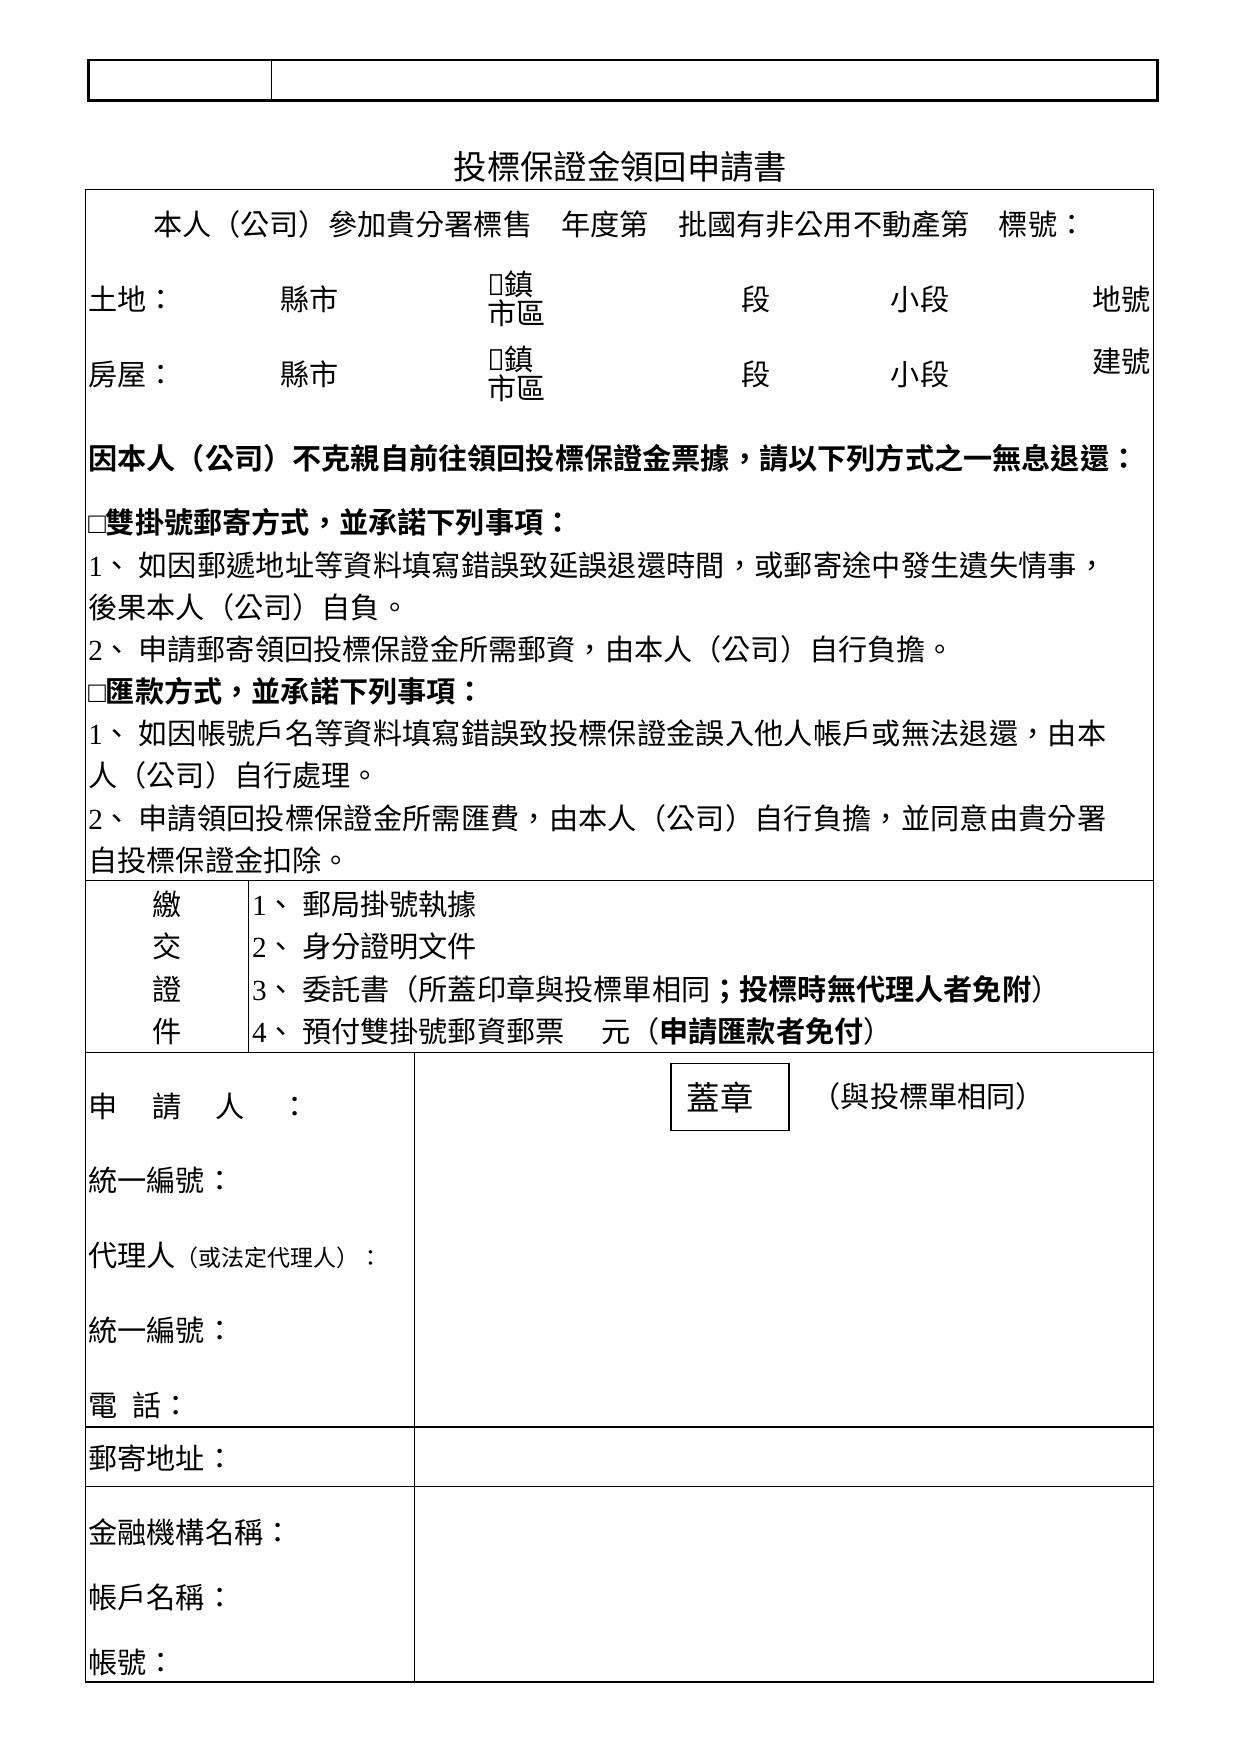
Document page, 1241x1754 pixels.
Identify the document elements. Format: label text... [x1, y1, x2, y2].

table_header 本人（公司）參加貴分署標售 年度第 批國有非公用不動產第 標號： [86, 190, 1153, 264]
table_cell 小段 [888, 264, 991, 339]
table_cell [90, 61, 271, 99]
table_cell 鎮 市區 [484, 339, 738, 414]
table_cell 段 [738, 264, 888, 339]
table_cell 金融機構名稱： 帳戶名稱： 帳號： [86, 1487, 414, 1681]
table_cell 段 [738, 339, 888, 414]
table_cell 繳 交 證 件 [86, 881, 248, 1052]
table_cell 申請人： 統一編號： 代理人（或法定代理人）： 統一編號： 電 話： [86, 1053, 414, 1426]
table_cell 鎮 市區 [484, 264, 738, 339]
table_cell 地號 [991, 264, 1153, 339]
text 投標保證金領回申請書 [89, 102, 1152, 189]
table_cell 土地： [86, 264, 277, 339]
table_cell [415, 1487, 1153, 1681]
table_cell 申請人： 統一編號： 代理人（或法定代理人）： 統一編號： 電 話： [672, 1064, 788, 1130]
table_cell [272, 61, 1156, 99]
table_cell [415, 1428, 1153, 1486]
table_cell 郵局掛號執據 身分證明文件 委託書（所蓋印章與投標單相同；投標時無代理人者免附） 預付雙掛號郵資郵票 元（申請匯款者免付） [249, 881, 1153, 1052]
table_cell 小段 [888, 339, 991, 414]
table_cell 縣市 [277, 264, 484, 339]
text [90, 84, 224, 99]
table_cell 縣市 [277, 339, 484, 414]
table_cell 郵寄地址： [86, 1428, 414, 1486]
table_cell 因本人（公司）不克親自前往領回投標保證金票據，請以下列方式之一無息退還： □雙掛號郵寄方式，並承諾下列事項： 如因郵遞地址等資料填寫錯誤致延誤退還時間，或郵寄途中發生遺失情事，後果本人（公司）自負。 申請郵寄領回投標保證金所需郵資，由本人（公司）自行負擔。 □匯款方式，並承諾下列事項： 如因帳號戶名等資料填寫錯誤致投標保證金誤入他人帳戶或無法退還，由本人（公司）自行處理。 申請領回投標保證金所需匯費，由本人（公司）自行負擔，並同意由貴分署自投標保證金扣除。 [86, 414, 1153, 880]
table_cell [415, 1053, 1153, 1426]
table_cell 房屋： [86, 339, 277, 414]
table_cell 建號 [991, 339, 1153, 414]
